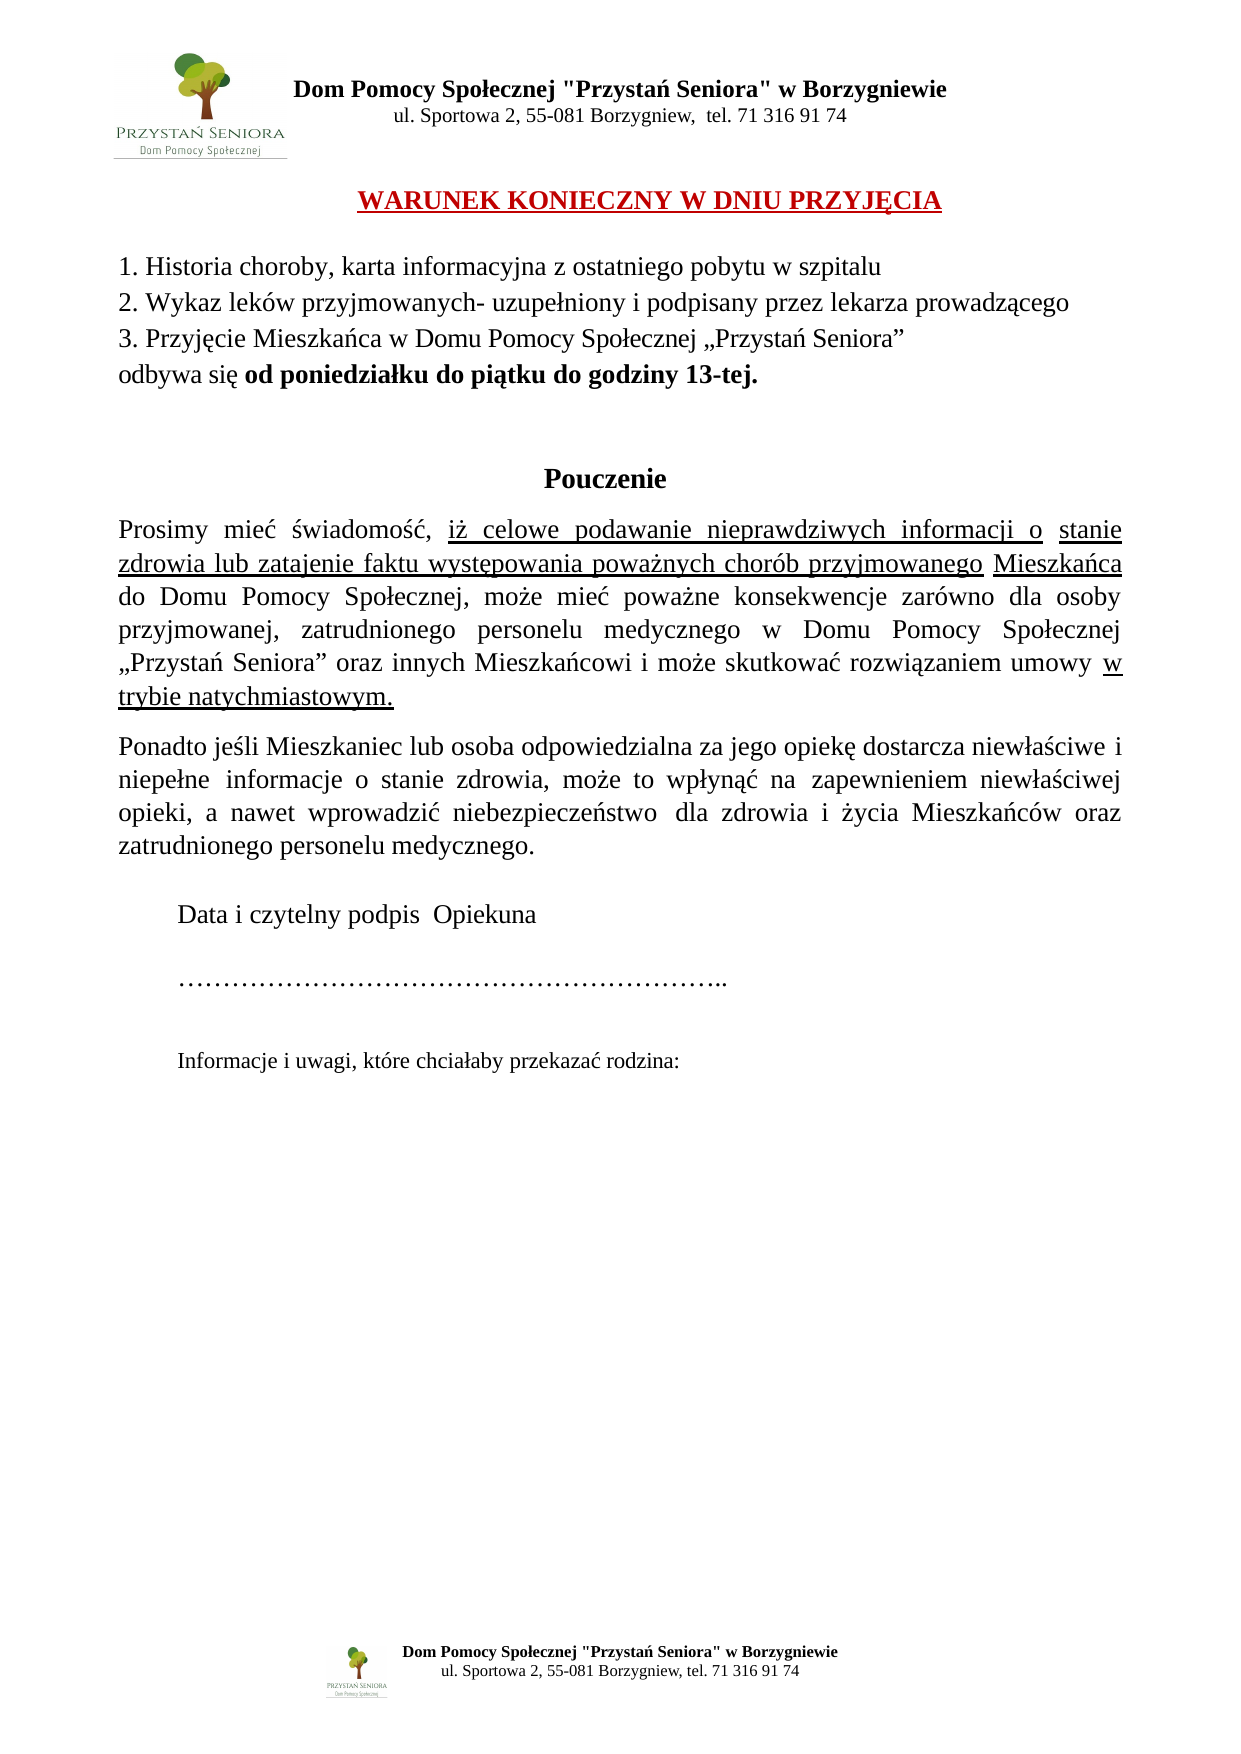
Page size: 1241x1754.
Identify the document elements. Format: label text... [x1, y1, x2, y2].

text 2. Wykaz leków przyjmowanych- uzupełniony i podpisany przez lekarza prowadzącego [118, 286, 1137, 317]
text 3. Przyjęcie Mieszkańca w Domu Pomocy Społecznej „Przystań Seniora” odbywa się od poniedziałku do piątku do godziny 13-tej. [118, 322, 980, 389]
text Pouczenie [122, 461, 1089, 495]
text 1. Historia choroby, karta informacyjna z ostatniego pobytu w szpitalu [118, 250, 1122, 281]
text Prosimy mieć świadomość, iż celowe podawanie nieprawdziwych informacji o stanie zdrowia lub zatajenie faktu występowania poważnych chorób przyjmowanego Mieszkańca do Domu Pomocy Społecznej, może mieć poważne konsekwencje zarówno dla osoby przyjmowanej, zatrudnionego personelu medycznego w Domu Pomocy Społecznej „Przystań Seniora” oraz innych Mieszkańcowi i może skutkować rozwiązaniem umowy w trybie natychmiastowym. [118, 514, 1122, 711]
text WARUNEK KONIECZNY W DNIU PRZYJĘCIA [177, 184, 1122, 215]
text Informacje i uwagi, które chciałaby przekazać rodzina: [177, 1047, 1122, 1074]
text Data i czytelny podpis Opiekuna [177, 898, 1122, 929]
text …………………………………………………….. [177, 929, 1122, 992]
text Ponadto jeśli Mieszkaniec lub osoba odpowiedzialna za jego opiekę dostarcza niewłaściwe i niepełne informacje o stanie zdrowia, może to wpłynąć na zapewnieniem niewłaściwej opieki, a nawet wprowadzić niebezpieczeństwo dla zdrowia i życia Mieszkańców oraz zatrudnionego personelu medycznego. [118, 730, 1122, 861]
